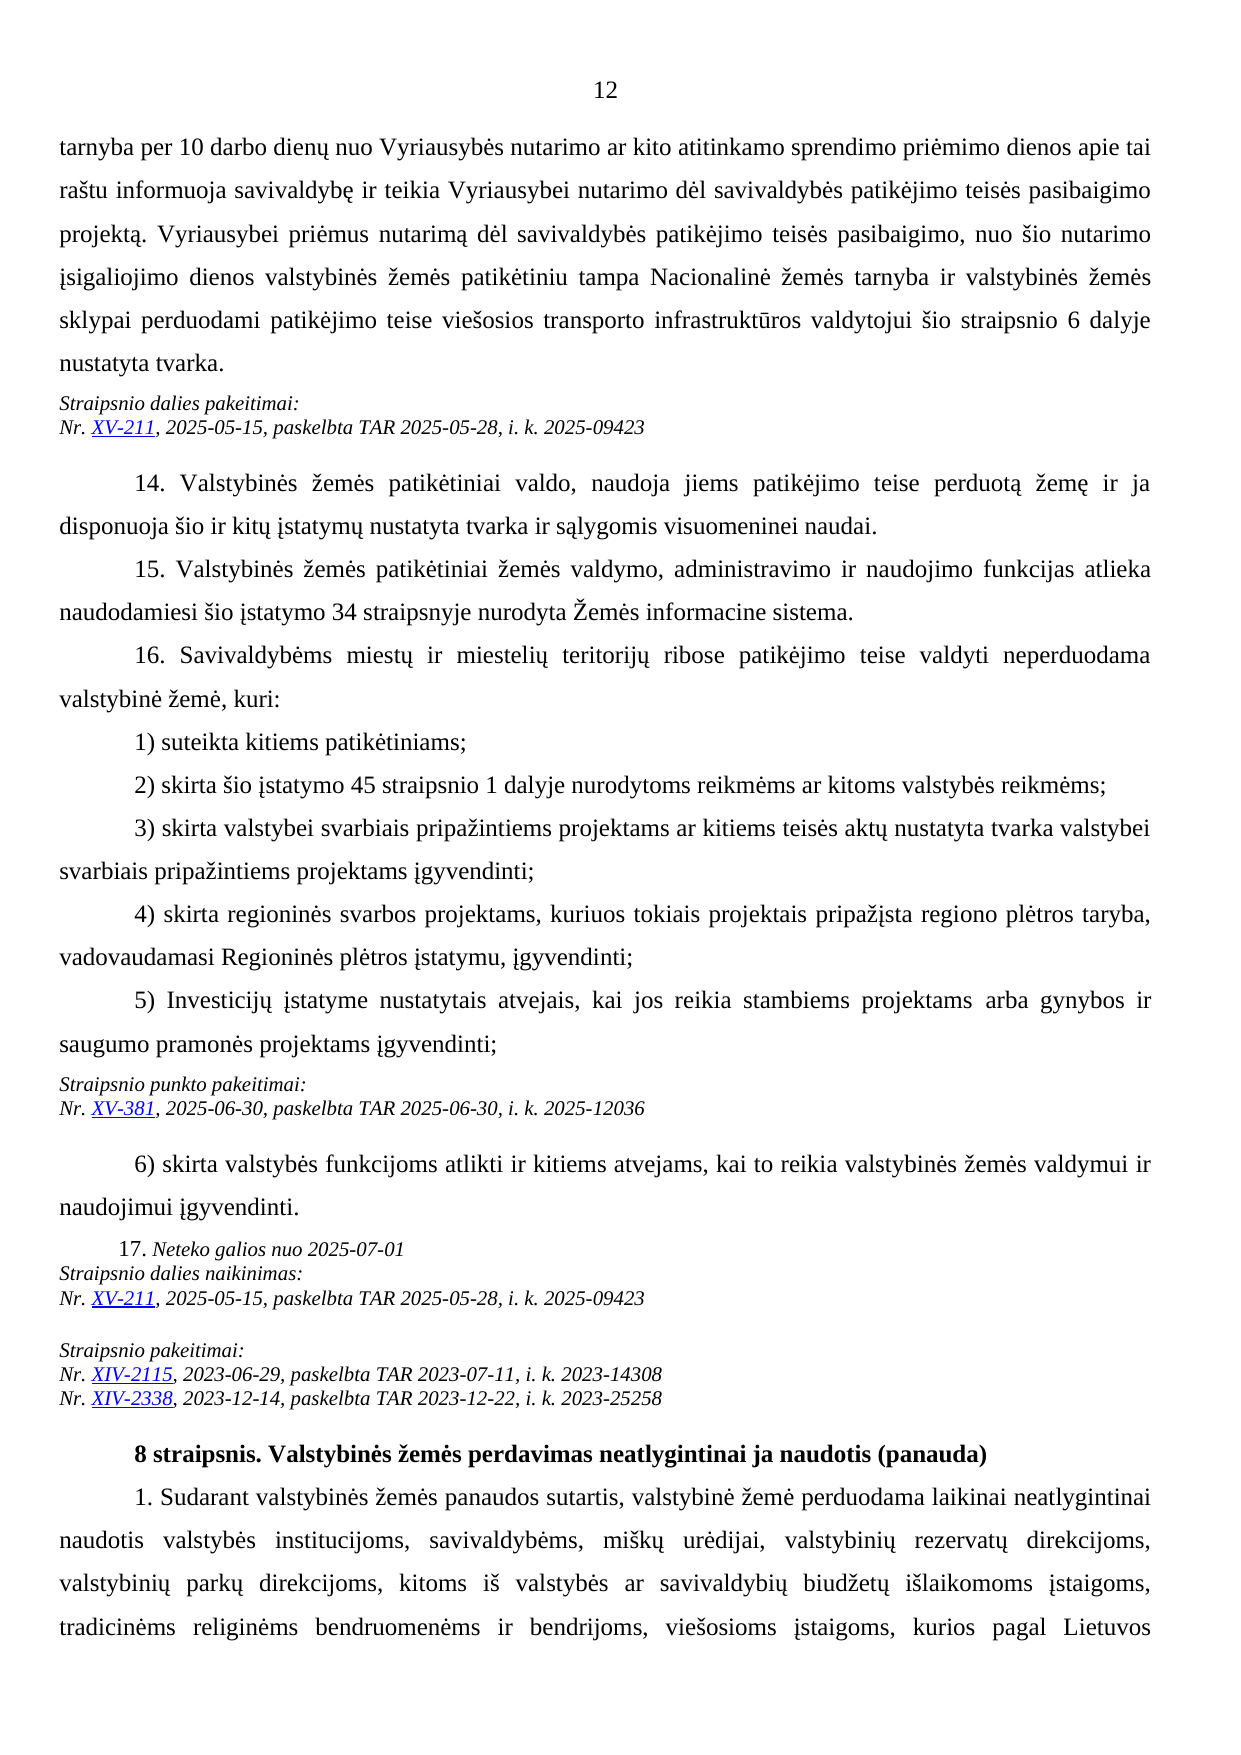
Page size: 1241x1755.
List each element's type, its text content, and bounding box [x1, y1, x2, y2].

text 14. Valstybinės žemės patikėtiniai valdo, naudoja jiems patikėjimo teise perduotą žemę ir ja disponuoja šio ir kitų įstatymų nustatyta tvarka ir sąlygomis visuomeninei naudai. [59, 468, 1152, 540]
text Straipsnio dalies pakeitimai: [59, 391, 1152, 415]
text Straipsnio dalies naikinimas: [59, 1261, 1152, 1285]
text Straipsnio pakeitimai: [59, 1338, 1152, 1362]
text 15. Valstybinės žemės patikėtiniai žemės valdymo, administravimo ir naudojimo funkcijas atlieka naudodamiesi šio įstatymo 34 straipsnyje nurodyta Žemės informacine sistema. [59, 554, 1152, 626]
text 1. Sudarant valstybinės žemės panaudos sutartis, valstybinė žemė perduodama laikinai neatlygintinai naudotis valstybės institucijoms, savivaldybėms, miškų urėdijai, valstybinių rezervatų direkcijoms, valstybinių parkų direkcijoms, kitoms iš valstybės ar savivaldybių biudžetų išlaikomoms įstaigoms, tradicinėms religinėms bendruomenėms ir bendrijoms, viešosioms įstaigoms, kurios pagal Lietuvos [59, 1482, 1152, 1640]
text 3) skirta valstybei svarbiais pripažintiems projektams ar kitiems teisės aktų nustatyta tvarka valstybei svarbiais pripažintiems projektams įgyvendinti; [59, 813, 1152, 885]
text tarnyba per 10 darbo dienų nuo Vyriausybės nutarimo ar kito atitinkamo sprendimo priėmimo dienos apie tai raštu informuoja savivaldybę ir teikia Vyriausybei nutarimo dėl savivaldybės patikėjimo teisės pasibaigimo projektą. Vyriausybei priėmus nutarimą dėl savivaldybės patikėjimo teisės pasibaigimo, nuo šio nutarimo įsigaliojimo dienos valstybinės žemės patikėtiniu tampa Nacionalinė žemės tarnyba ir valstybinės žemės sklypai perduodami patikėjimo teise viešosios transporto infrastruktūros valdytojui šio straipsnio 6 dalyje nustatyta tvarka. [59, 132, 1152, 377]
text 16. Savivaldybėms miestų ir miestelių teritorijų ribose patikėjimo teise valdyti neperduodama valstybinė žemė, kuri: [59, 641, 1152, 712]
text 2) skirta šio įstatymo 45 straipsnio 1 dalyje nurodytoms reikmėms ar kitoms valstybės reikmėms; [59, 770, 1152, 799]
text Nr. XIV-2338, 2023-12-14, paskelbta TAR 2023-12-22, i. k. 2023-25258 [59, 1386, 1152, 1410]
text 5) Investicijų įstatyme nustatytais atvejais, kai jos reikia stambiems projektams arba gynybos ir saugumo pramonės projektams įgyvendinti; [59, 986, 1152, 1057]
text Straipsnio punkto pakeitimai: [59, 1072, 1152, 1096]
text 6) skirta valstybės funkcijoms atlikti ir kitiems atvejams, kai to reikia valstybinės žemės valdymui ir naudojimui įgyvendinti. [59, 1149, 1152, 1221]
text 1) suteikta kitiems patikėtiniams; [59, 727, 1152, 756]
text 4) skirta regioninės svarbos projektams, kuriuos tokiais projektais pripažįsta regiono plėtros taryba, vadovaudamasi Regioninės plėtros įstatymu, įgyvendinti; [59, 899, 1152, 971]
text 17. Neteko galios nuo 2025-07-01 [59, 1235, 1152, 1261]
text Nr. XV-211, 2025-05-15, paskelbta TAR 2025-05-28, i. k. 2025-09423 [59, 415, 1152, 439]
text 8 straipsnis. Valstybinės žemės perdavimas neatlygintinai ja naudotis (panauda) [59, 1439, 1152, 1468]
text Nr. XV-381, 2025-06-30, paskelbta TAR 2025-06-30, i. k. 2025-12036 [59, 1096, 1152, 1120]
text Nr. XIV-2115, 2023-06-29, paskelbta TAR 2023-07-11, i. k. 2023-14308 [59, 1362, 1152, 1386]
text Nr. XV-211, 2025-05-15, paskelbta TAR 2025-05-28, i. k. 2025-09423 [59, 1285, 1152, 1309]
